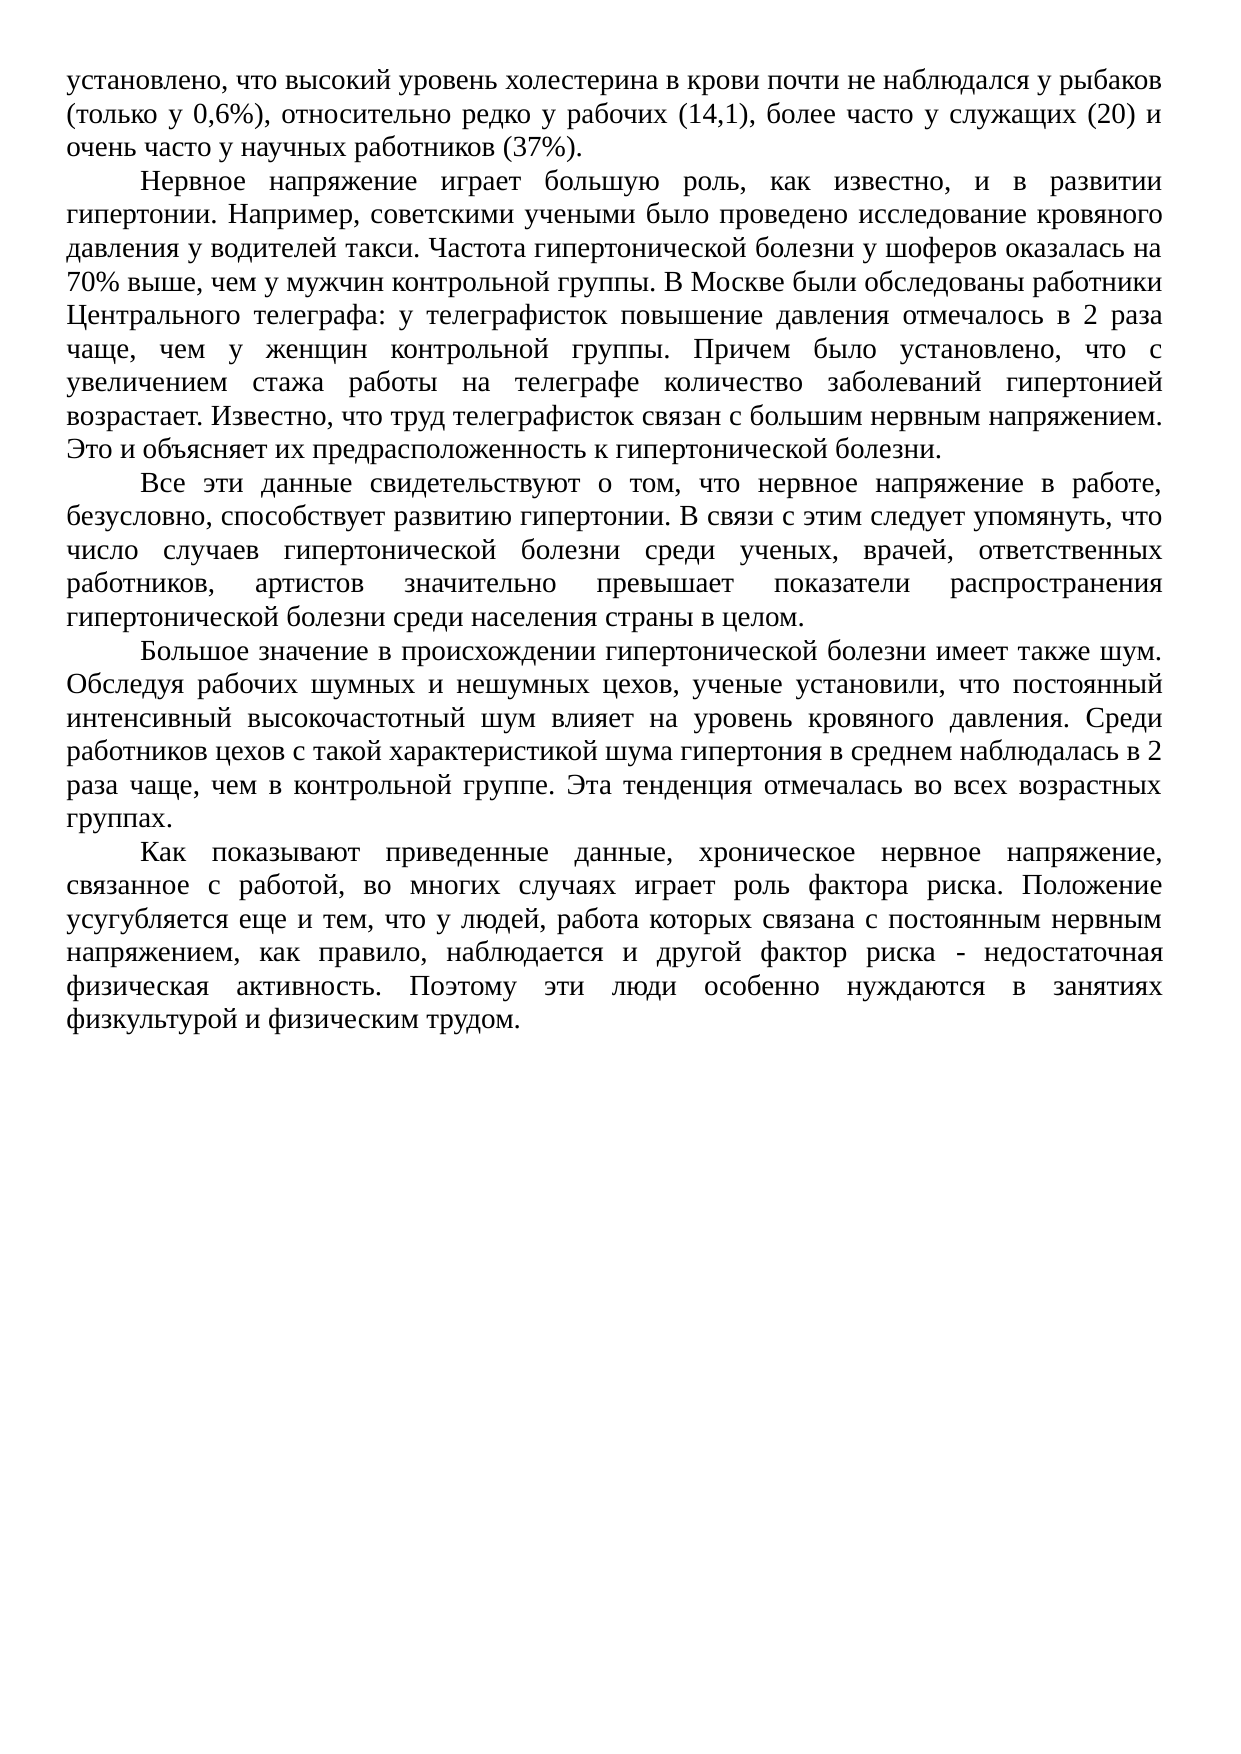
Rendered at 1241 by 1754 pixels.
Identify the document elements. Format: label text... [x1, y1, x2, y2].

text установлено, что высокий уровень холестерина в крови почти не наблюдался у рыбаков (только у 0,6%), относительно редко у рабочих (14,1), более часто у служащих (20) и очень часто у научных работников (37%). [66, 62, 1163, 163]
text Все эти данные свидетельствуют о том, что нервное напряжение в работе, безусловно, способствует развитию гипертонии. В связи с этим следует упомянуть, что число случаев гипертонической болезни среди ученых, врачей, ответственных работников, артистов значительно превышает показатели распространения гипертонической болезни среди населения страны в целом. [66, 465, 1163, 633]
text Большое значение в происхождении гипертонической болезни имеет также шум. Обследуя рабочих шумных и нешумных цехов, ученые установили, что постоянный интенсивный высокочастотный шум влияет на уровень кровяного давления. Среди работников цехов с такой характеристикой шума гипертония в среднем наблюдалась в 2 раза чаще, чем в контрольной группе. Эта тенденция отмечалась во всех возрастных группах. [66, 633, 1163, 834]
text Нервное напряжение играет большую роль, как известно, и в развитии гипертонии. Например, советскими учеными было проведено исследование кровяного давления у водителей такси. Частота гипертонической болезни у шоферов оказалась на 70% выше, чем у мужчин контрольной группы. В Москве были обследованы работники Центрального телеграфа: у телеграфисток повышение давления отмечалось в 2 раза чаще, чем у женщин контрольной группы. Причем было установлено, что с увеличением стажа работы на телеграфе количество заболеваний гипертонией возрастает. Известно, что труд телеграфисток связан с большим нервным напряжением. Это и объясняет их предрасположенность к гипертонической болезни. [66, 163, 1163, 465]
text Как показывают приведенные данные, хроническое нервное напряжение, связанное с работой, во многих случаях играет роль фактора риска. Положение усугубляется еще и тем, что у людей, работа которых связана с постоянным нервным напряжением, как правило, наблюдается и другой фактор риска ‑ недостаточная физическая активность. Поэтому эти люди особенно нуждаются в занятиях физкультурой и физическим трудом. [66, 834, 1163, 1035]
